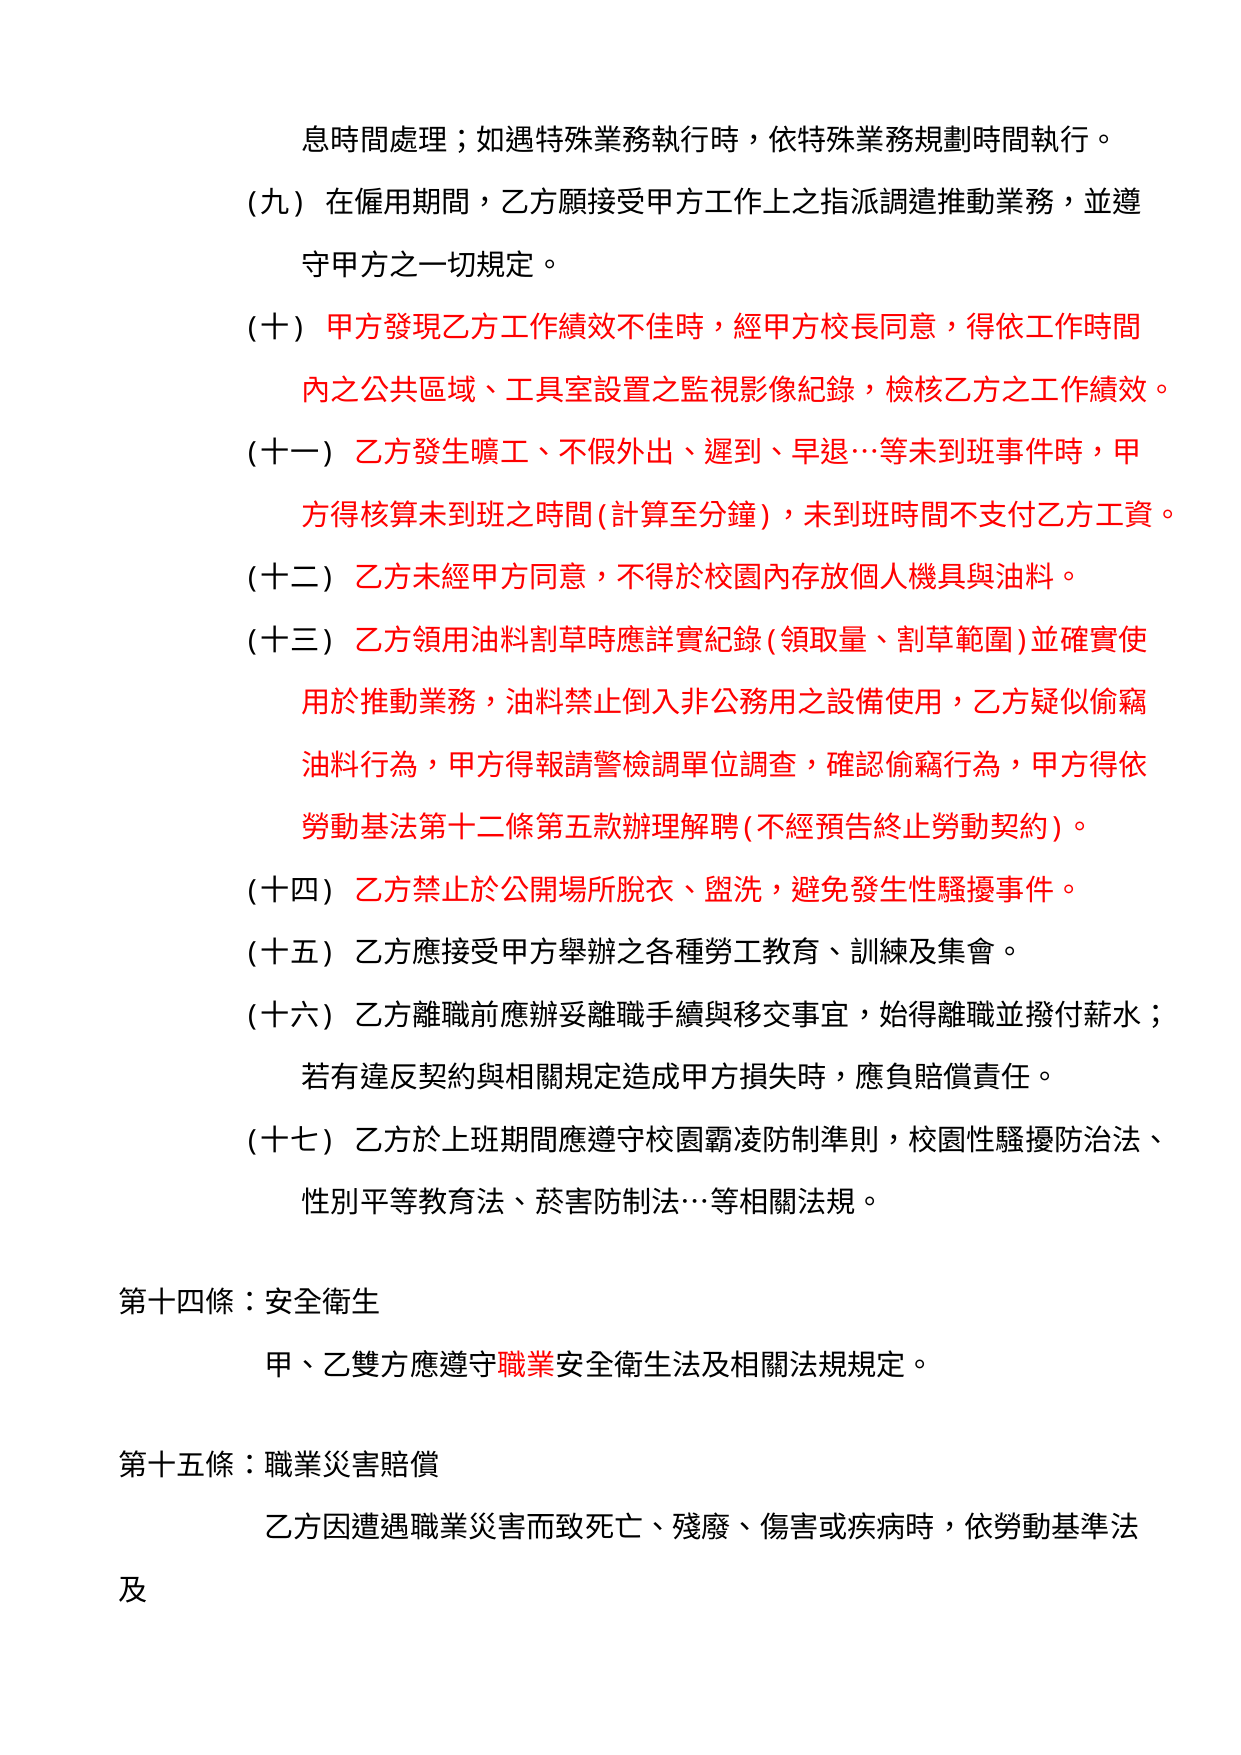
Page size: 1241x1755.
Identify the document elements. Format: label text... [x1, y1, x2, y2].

text (十四) 乙方禁止於公開場所脫衣、盥洗，避免發生性騷擾事件。 [243, 846, 1162, 908]
text 乙方因遭遇職業災害而致死亡、殘廢、傷害或疾病時，依勞動基準法及 [118, 1483, 1162, 1608]
text 息時間處理；如遇特殊業務執行時，依特殊業務規劃時間執行。 [243, 96, 1162, 158]
text 第十五條：職業災害賠償 [118, 1421, 1162, 1483]
text (十一) 乙方發生曠工、不假外出、遲到、早退…等未到班事件時，甲方得核算未到班之時間(計算至分鐘)，未到班時間不支付乙方工資。 [243, 408, 1162, 533]
text 甲、乙雙方應遵守職業安全衛生法及相關法規規定。 [118, 1321, 1162, 1383]
text (十三) 乙方領用油料割草時應詳實紀錄(領取量、割草範圍)並確實使用於推動業務，油料禁止倒入非公務用之設備使用，乙方疑似偷竊油料行為，甲方得報請警檢調單位調查，確認偷竊行為，甲方得依勞動基法第十二條第五款辦理解聘(不經預告終止勞動契約)。 [243, 596, 1162, 846]
text (十) 甲方發現乙方工作績效不佳時，經甲方校長同意，得依工作時間內之公共區域、工具室設置之監視影像紀錄，檢核乙方之工作績效。 [243, 283, 1162, 408]
text (十五) 乙方應接受甲方舉辦之各種勞工教育、訓練及集會。 [243, 908, 1162, 971]
text (十六) 乙方離職前應辦妥離職手續與移交事宜，始得離職並撥付薪水；若有違反契約與相關規定造成甲方損失時，應負賠償責任。 [243, 971, 1162, 1096]
text 第十四條：安全衛生 [118, 1258, 1162, 1321]
text (九) 在僱用期間，乙方願接受甲方工作上之指派調遣推動業務，並遵守甲方之一切規定。 [243, 158, 1162, 283]
text (十二) 乙方未經甲方同意，不得於校園內存放個人機具與油料。 [243, 533, 1162, 596]
text (十七) 乙方於上班期間應遵守校園霸凌防制準則，校園性騷擾防治法、性別平等教育法、菸害防制法…等相關法規。 [243, 1096, 1162, 1221]
